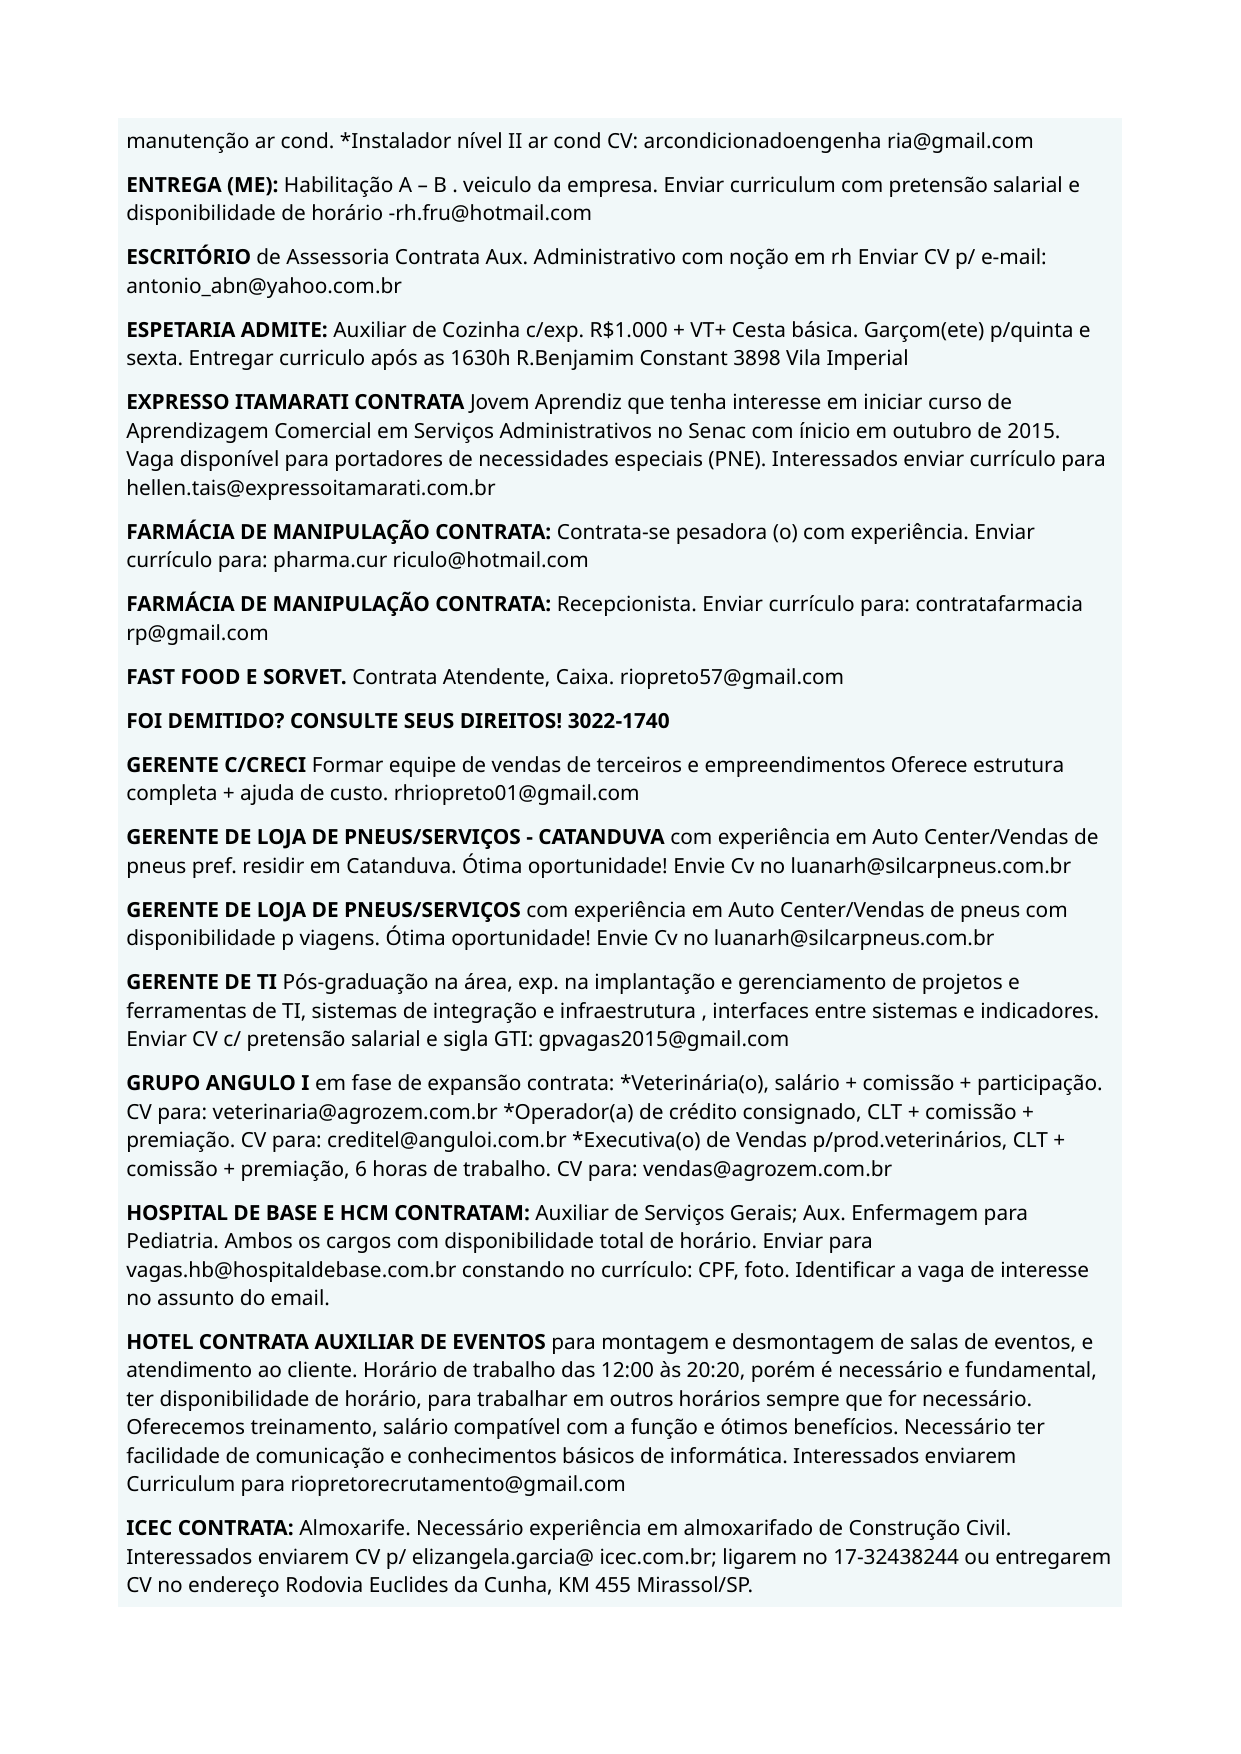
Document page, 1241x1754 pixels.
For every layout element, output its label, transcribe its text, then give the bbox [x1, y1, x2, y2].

table_cell manutenção ar cond. *Instalador nível II ar cond CV: arcondicionadoengenha ria@gmail.com [118, 118, 1122, 162]
table_cell GERENTE DE TI Pós-graduação na área, exp. na implantação e gerenciamento de projetos e ferramentas de TI, sistemas de integração e infraestrutura , interfaces entre sistemas e indicadores. Enviar CV c/ pretensão salarial e sigla GTI: gpvagas2015@gmail.com [118, 960, 1122, 1061]
table_cell FAST FOOD E SORVET. Contrata Atendente, Caixa. riopreto57@gmail.com [118, 654, 1122, 698]
table_cell ESPETARIA ADMITE: Auxiliar de Cozinha c/exp. R$1.000 + VT+ Cesta básica. Garçom(ete) p/quinta e sexta. Entregar curriculo após as 1630h R.Benjamim Constant 3898 Vila Imperial [118, 307, 1122, 380]
table_cell FARMÁCIA DE MANIPULAÇÃO CONTRATA: Recepcionista. Enviar currículo para: contratafarmacia rp@gmail.com [118, 582, 1122, 654]
table_cell EXPRESSO ITAMARATI CONTRATA Jovem Aprendiz que tenha interesse em iniciar curso de Aprendizagem Comercial em Serviços Administrativos no Senac com ínicio em outubro de 2015. Vaga disponível para portadores de necessidades especiais (PNE). Interessados enviar currículo para hellen.tais@expressoitamarati.com.br [118, 380, 1122, 509]
table_cell ENTREGA (ME): Habilitação A – B . veiculo da empresa. Enviar curriculum com pretensão salarial e disponibilidade de horário -rh.fru@hotmail.com [118, 162, 1122, 235]
table_cell GERENTE C/CRECI Formar equipe de vendas de terceiros e empreendimentos Oferece estrutura completa + ajuda de custo. rhriopreto01@gmail.com [118, 742, 1122, 815]
table_cell GERENTE DE LOJA DE PNEUS/SERVIÇOS com experiência em Auto Center/Vendas de pneus com disponibilidade p viagens. Ótima oportunidade! Envie Cv no luanarh@silcarpneus.com.br [118, 887, 1122, 960]
table_cell HOTEL CONTRATA AUXILIAR DE EVENTOS para montagem e desmontagem de salas de eventos, e atendimento ao cliente. Horário de trabalho das 12:00 às 20:20, porém é necessário e fundamental, ter disponibilidade de horário, para trabalhar em outros horários sempre que for necessário. Oferecemos treinamento, salário compatível com a função e ótimos benefícios. Necessário ter facilidade de comunicação e conhecimentos básicos de informática. Interessados enviarem Curriculum para riopretorecrutamento@gmail.com [118, 1319, 1122, 1506]
table_cell FOI DEMITIDO? CONSULTE SEUS DIREITOS! 3022-1740 [118, 698, 1122, 742]
table_cell GRUPO ANGULO I em fase de expansão contrata: *Veterinária(o), salário + comissão + participação. CV para: veterinaria@agrozem.com.br *Operador(a) de crédito consignado, CLT + comissão + premiação. CV para: creditel@anguloi.com.br *Executiva(o) de Vendas p/prod.veterinários, CLT + comissão + premiação, 6 horas de trabalho. CV para: vendas@agrozem.com.br [118, 1061, 1122, 1190]
table_cell HOSPITAL DE BASE E HCM CONTRATAM: Auxiliar de Serviços Gerais; Aux. Enfermagem para Pediatria. Ambos os cargos com disponibilidade total de horário. Enviar para vagas.hb@hospitaldebase.com.br constando no currículo: CPF, foto. Identificar a vaga de interesse no assunto do email. [118, 1190, 1122, 1319]
table_cell ESCRITÓRIO de Assessoria Contrata Aux. Administrativo com noção em rh Enviar CV p/ e-mail: antonio_abn@yahoo.com.br [118, 235, 1122, 307]
table_cell ICEC CONTRATA: Almoxarife. Necessário experiência em almoxarifado de Construção Civil. Interessados enviarem CV p/ elizangela.garcia@ icec.com.br; ligarem no 17-32438244 ou entregarem CV no endereço Rodovia Euclides da Cunha, KM 455 Mirassol/SP. [118, 1506, 1122, 1607]
table_cell FARMÁCIA DE MANIPULAÇÃO CONTRATA: Contrata-se pesadora (o) com experiência. Enviar currículo para: pharma.cur riculo@hotmail.com [118, 509, 1122, 582]
table_cell GERENTE DE LOJA DE PNEUS/SERVIÇOS - CATANDUVA com experiência em Auto Center/Vendas de pneus pref. residir em Catanduva. Ótima oportunidade! Envie Cv no luanarh@silcarpneus.com.br [118, 815, 1122, 887]
